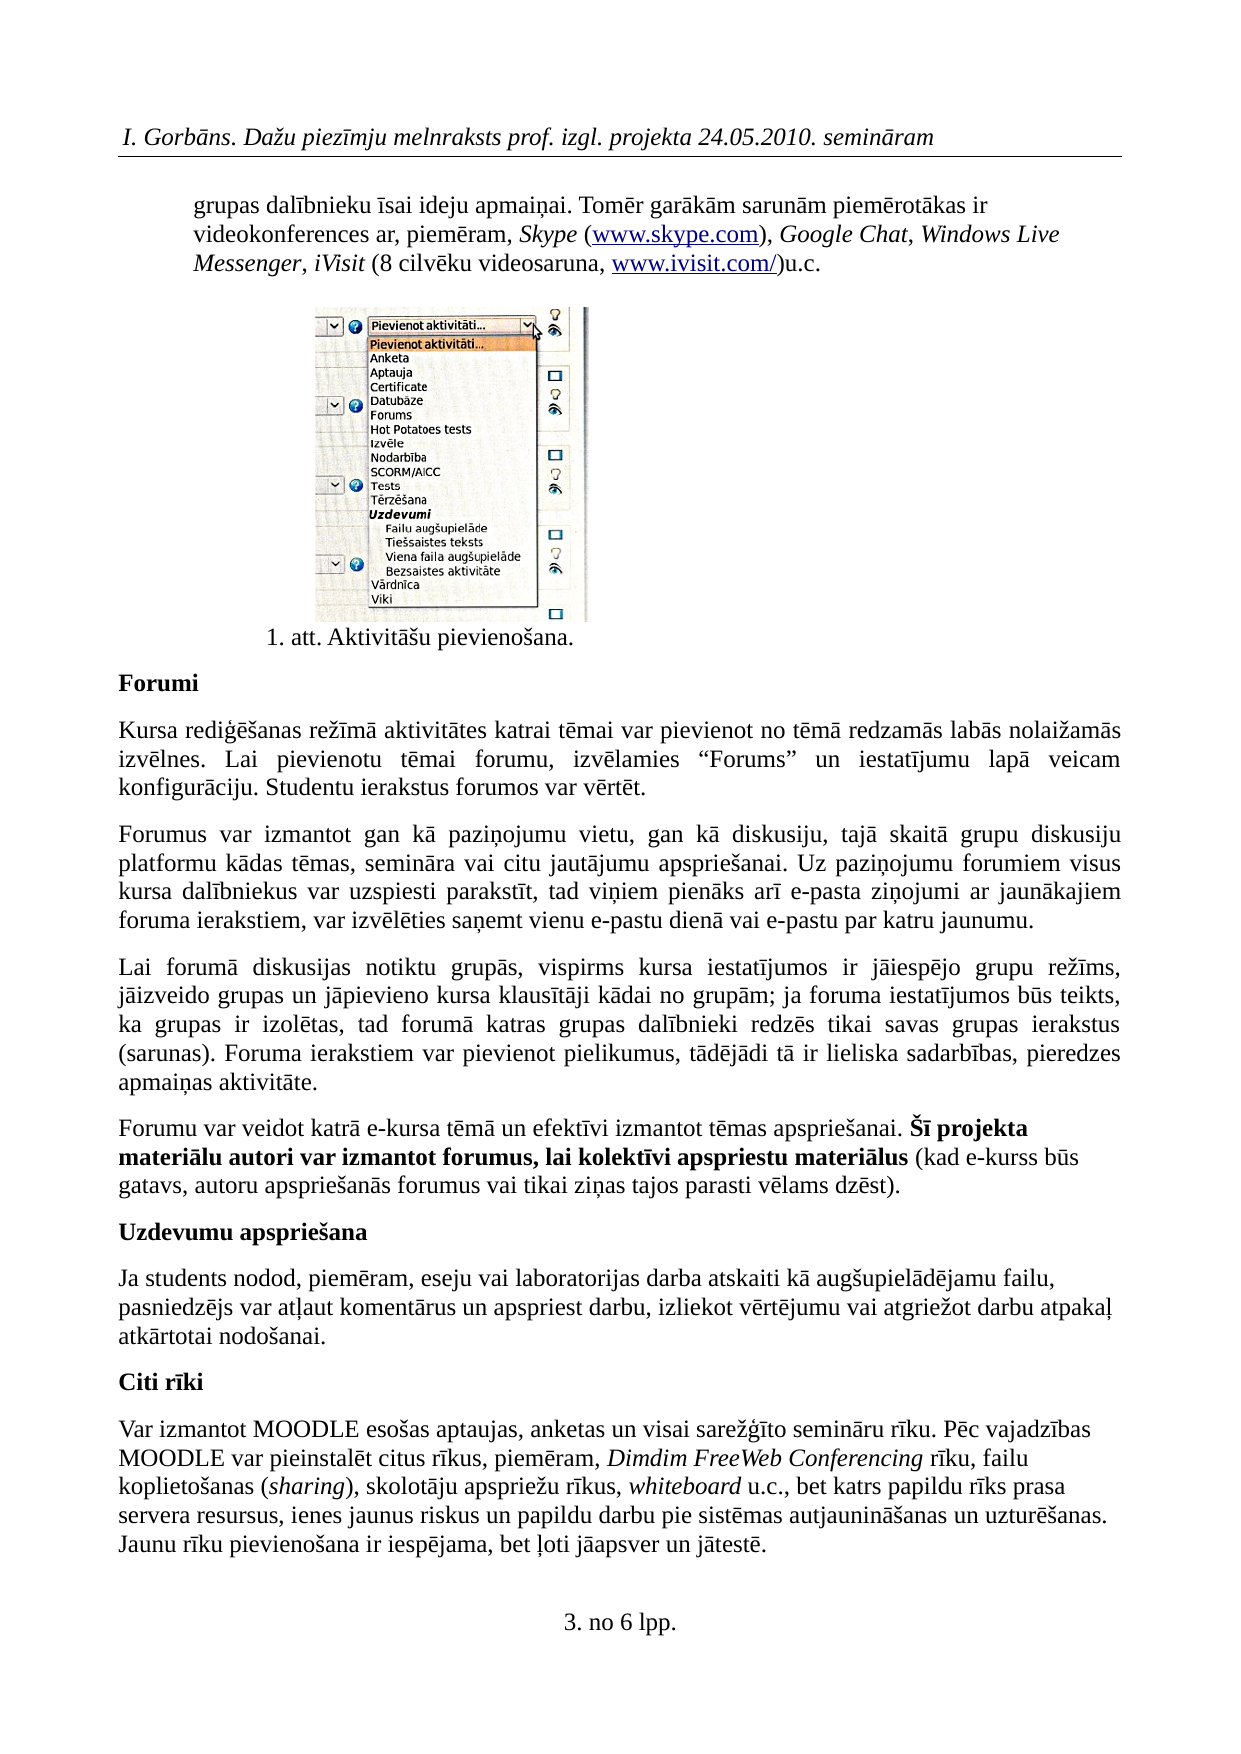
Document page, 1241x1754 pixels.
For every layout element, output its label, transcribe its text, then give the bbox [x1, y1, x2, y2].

text Uzdevumu apspriešana [118, 1217, 1122, 1246]
text Forumu var veidot katrā e-kursa tēmā un efektīvi izmantot tēmas apspriešanai. Šī projekta materiālu autori var izmantot forumus, lai kolektīvi apspriestu materiālus (kad e-kurss būs gatavs, autoru apspriešanās forumus vai tikai ziņas tajos parasti vēlams dzēst). [118, 1113, 1122, 1199]
text Kursa rediģēšanas režīmā aktivitātes katrai tēmai var pievienot no tēmā redzamās labās nolaižamās izvēlnes. Lai pievienotu tēmai forumu, izvēlamies “Forums” un iestatījumu lapā veicam konfigurāciju. Studentu ierakstus forumos var vērtēt. [118, 715, 1122, 801]
text Ja students nodod, piemēram, eseju vai laboratorijas darba atskaiti kā augšupielādējamu failu, pasniedzējs var atļaut komentārus un apspriest darbu, izliekot vērtējumu vai atgriežot darbu atpakaļ atkārtotai nodošanai. [118, 1263, 1122, 1350]
text 1. att. Aktivitāšu pievienošana. [118, 294, 1122, 651]
text Citi rīki [118, 1367, 1122, 1396]
text Forumus var izmantot gan kā paziņojumu vietu, gan kā diskusiju, tajā skaitā grupu diskusiju platformu kādas tēmas, semināra vai citu jautājumu apspriešanai. Uz paziņojumu forumiem visus kursa dalībniekus var uzspiesti parakstīt, tad viņiem pienāks arī e-pasta ziņojumi ar jaunākajiem foruma ierakstiem, var izvēlēties saņemt vienu e-pastu dienā vai e-pastu par katru jaunumu. [118, 819, 1122, 934]
text Lai forumā diskusijas notiktu grupās, vispirms kursa iestatījumos ir jāiespējo grupu režīms, jāizveido grupas un jāpievieno kursa klausītāji kādai no grupām; ja foruma iestatījumos būs teikts, ka grupas ir izolētas, tad forumā katras grupas dalībnieki redzēs tikai savas grupas ierakstus (sarunas). Foruma ierakstiem var pievienot pielikumus, tādējādi tā ir lieliska sadarbības, pieredzes apmaiņas aktivitāte. [118, 952, 1122, 1095]
list grupas dalībnieku īsai ideju apmaiņai. Tomēr garākām sarunām piemērotākas ir videokonferences ar, piemēram, Skype (www.skype.com), Google Chat, Windows Live Messenger, iVisit (8 cilvēku videosaruna, www.ivisit.com/)u.c. [156, 190, 1122, 276]
text Forumi [118, 668, 1122, 697]
text Var izmantot MOODLE esošas aptaujas, anketas un visai sarežģīto semināru rīku. Pēc vajadzības MOODLE var pieinstalēt citus rīkus, piemēram, Dimdim FreeWeb Conferencing rīku, failu koplietošanas (sharing), skolotāju apspriežu rīkus, whiteboard u.c., bet katrs papildu rīks prasa servera resursus, ienes jaunus riskus un papildu darbu pie sistēmas autjaunināšanas un uzturēšanas. Jaunu rīku pievienošana ir iespējama, bet ļoti jāapsver un jātestē. [118, 1414, 1122, 1558]
picture [315, 307, 589, 622]
